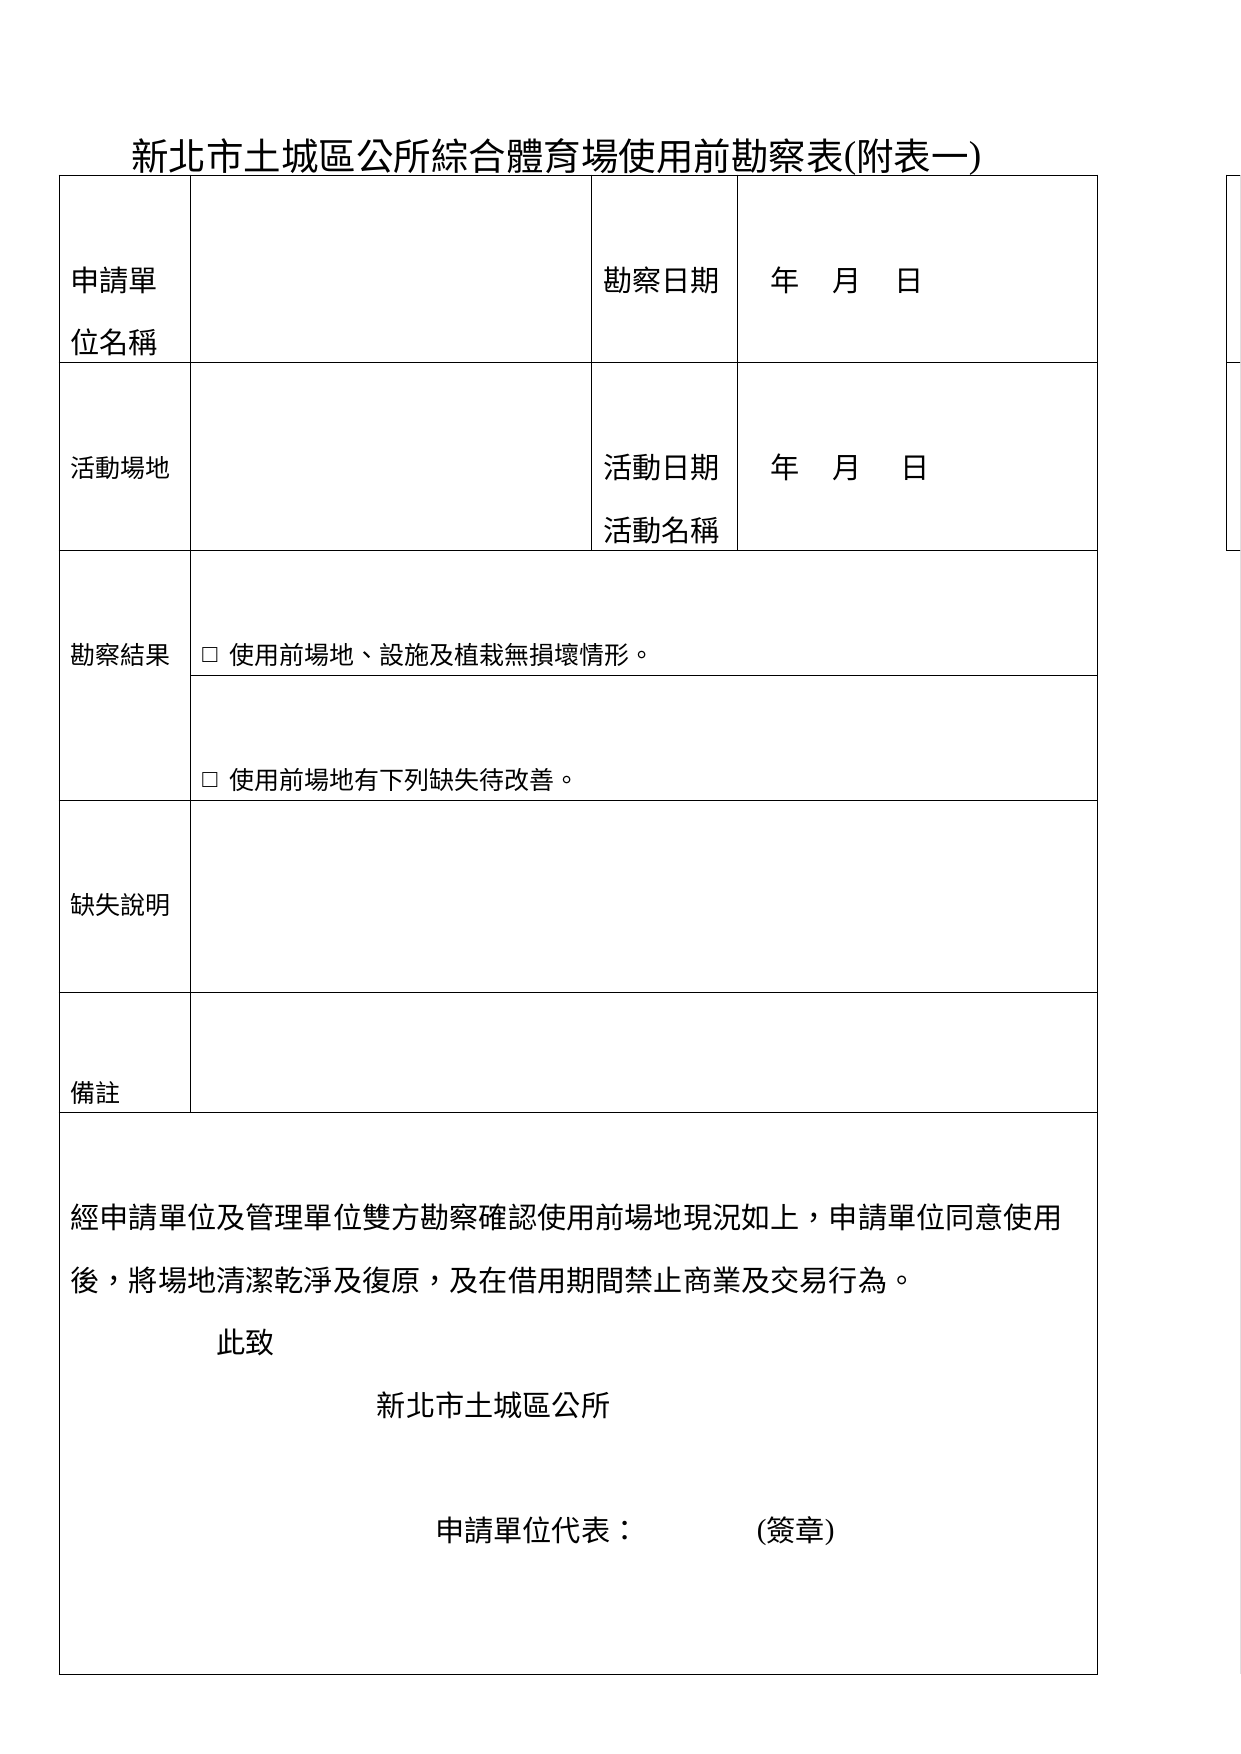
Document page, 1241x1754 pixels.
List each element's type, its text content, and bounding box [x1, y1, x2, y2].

table_cell 缺失說明 [60, 801, 190, 992]
table_header 申請單位名稱 [60, 176, 190, 362]
table_cell □ 使用前場地有下列缺失待改善。 [191, 676, 1097, 799]
table_cell 勘察結果 [60, 551, 190, 799]
table_header [1098, 175, 1226, 549]
table_cell 活動日期 活動名稱 [592, 363, 737, 549]
table_cell [191, 993, 1097, 1112]
table_cell 經申請單位及管理單位雙方勘察確認使用前場地現況如上，申請單位同意使用後，將場地清潔乾淨及復原，及在借用期間禁止商業及交易行為。 此致 新北市土城區公所 申請單位代表： (簽章) [60, 1113, 1097, 1673]
table_header [191, 176, 591, 362]
table_cell 備註 [60, 993, 190, 1112]
text 新北市土城區公所綜合體育場使用前勘察表(附表一) [59, 112, 1053, 174]
table_cell [191, 801, 1097, 992]
table_cell 活動場地 [60, 363, 190, 549]
table_header 年 月 日 [1227, 176, 1240, 362]
table_cell [1098, 550, 1240, 1673]
table_cell 年 月 日 [738, 363, 1097, 549]
table_header 勘察日期 [592, 176, 737, 362]
table_header 年 月 日 [738, 176, 1097, 362]
table_cell □ 使用前場地、設施及植栽無損壞情形。 [191, 551, 1097, 674]
table_cell [191, 363, 591, 549]
table_cell [1227, 363, 1240, 549]
